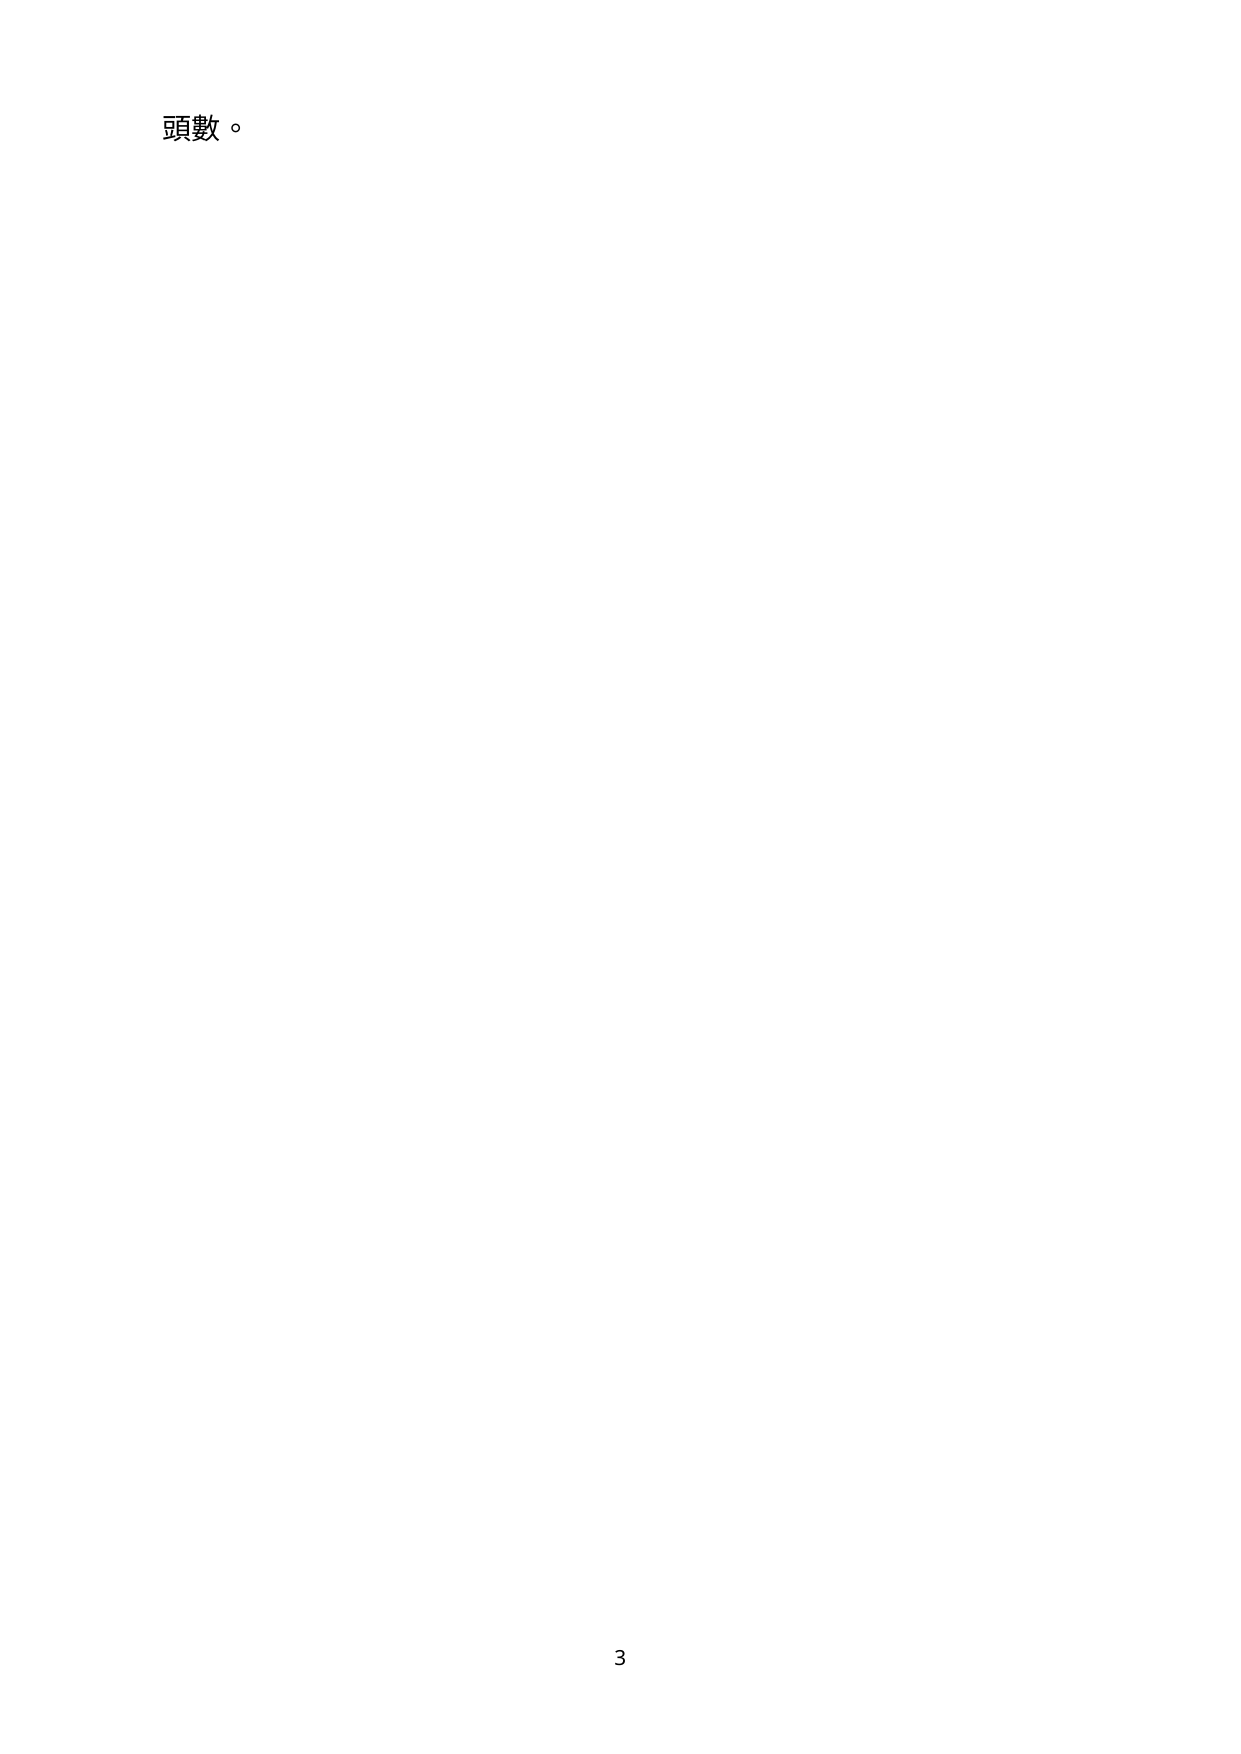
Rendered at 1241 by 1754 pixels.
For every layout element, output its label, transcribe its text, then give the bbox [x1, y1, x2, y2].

list 注意事項：受本計畫補助之畜牧場，若有新移入牛隻者需向各縣市政府提報頭數。 [112, 107, 1128, 147]
